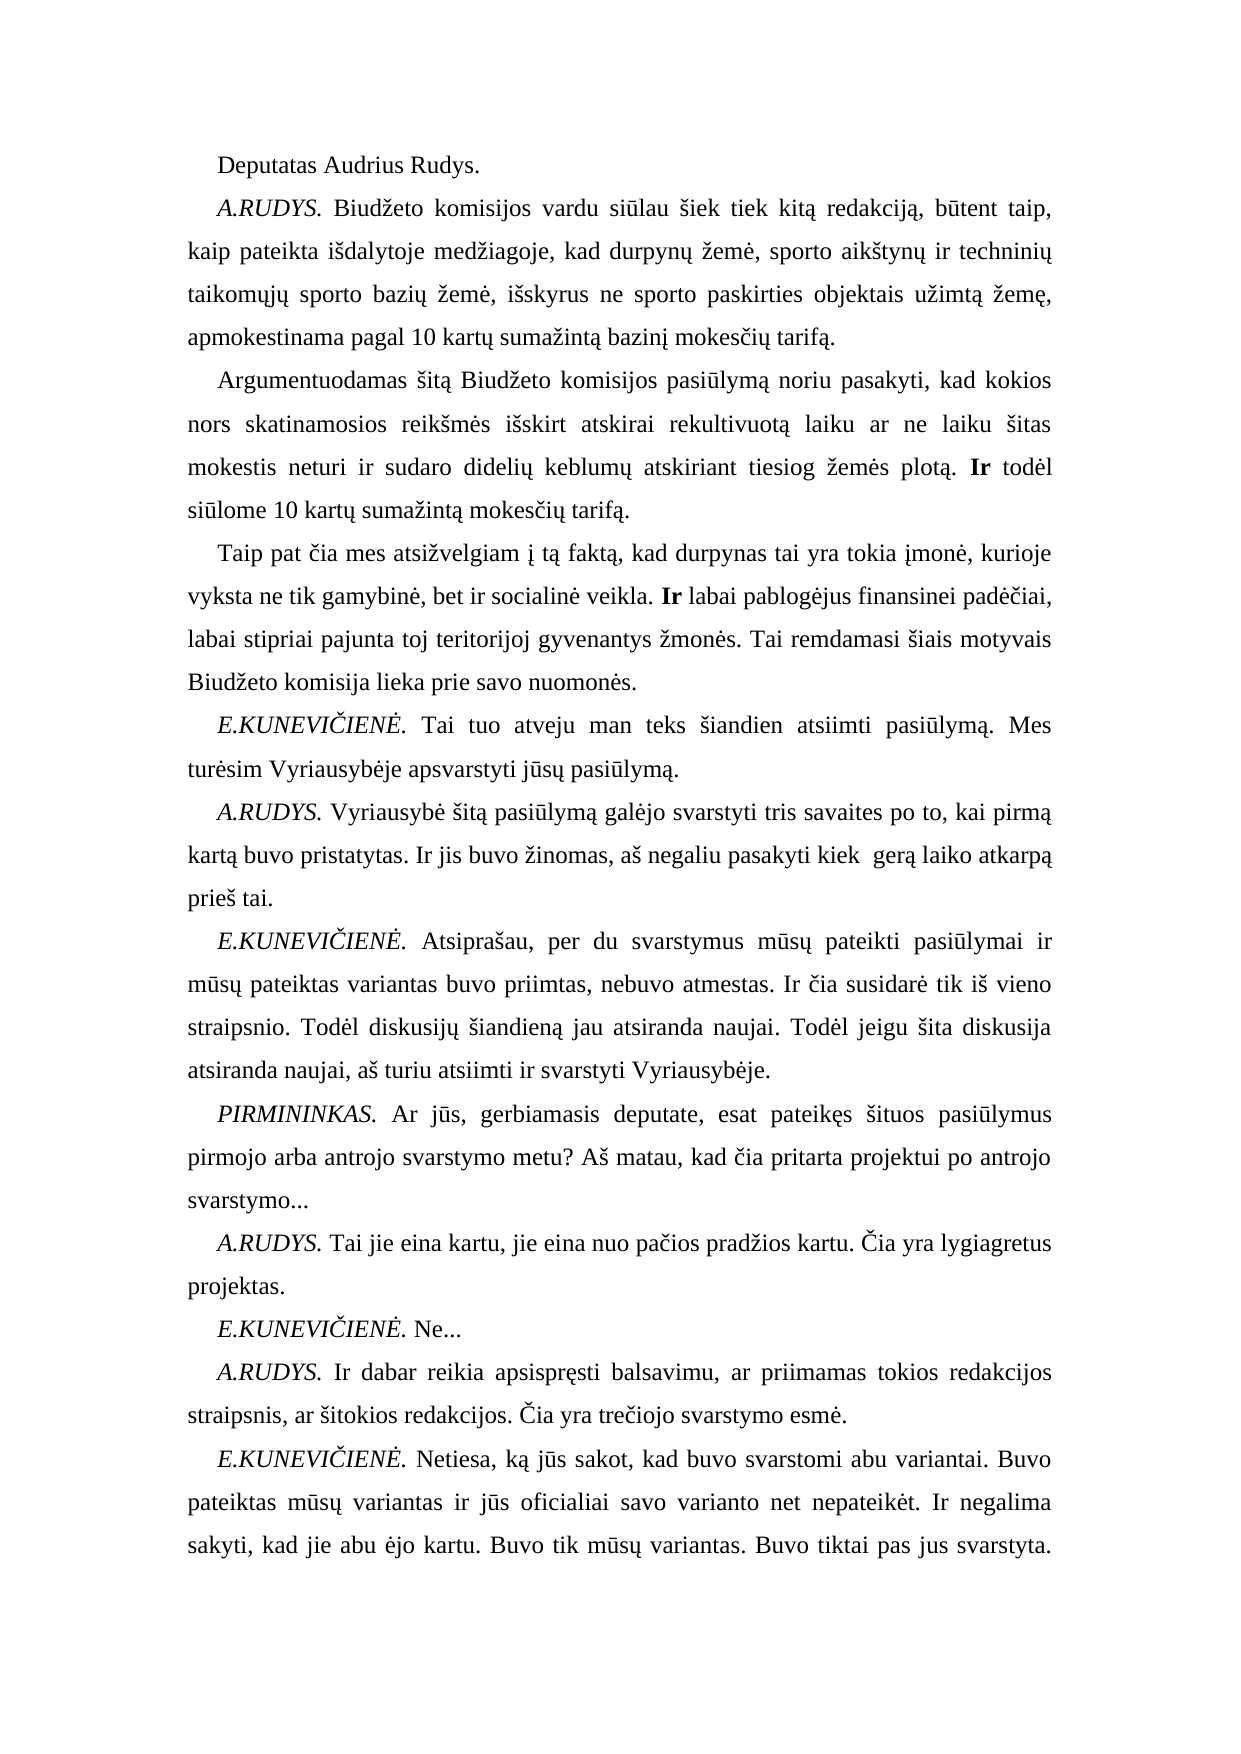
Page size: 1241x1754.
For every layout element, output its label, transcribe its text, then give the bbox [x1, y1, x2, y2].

text E.KUNEVIČIENĖ. Tai tuo atveju man teks šiandien atsiimti pasiūlymą. Mes turėsim Vyriausybėje apsvarstyti jūsų pasiūlymą. [187, 711, 1053, 782]
text Argumentuodamas šitą Biudžeto komisijos pasiūlymą noriu pasakyti, kad kokios nors skatinamosios reikšmės išskirt atskirai rekultivuotą laiku ar ne laiku šitas mokestis neturi ir sudaro didelių keblumų atskiriant tiesiog žemės plotą. Ir todėl siūlome 10 kartų sumažintą mokesčių tarifą. [187, 366, 1053, 524]
text A.RUDYS. Ir dabar reikia apsispręsti balsavimu, ar priimamas tokios redakcijos straipsnis, ar šitokios redakcijos. Čia yra trečiojo svarstymo esmė. [187, 1357, 1053, 1429]
text E.KUNEVIČIENĖ. Ne... [187, 1314, 1053, 1343]
text E.KUNEVIČIENĖ. Netiesa, ką jūs sakot, kad buvo svarstomi abu variantai. Buvo pateiktas mūsų variantas ir jūs oficialiai savo varianto net nepateikėt. Ir negalima sakyti, kad jie abu ėjo kartu. Buvo tik mūsų variantas. Buvo tiktai pas jus svarstyta. [187, 1444, 1053, 1559]
text Taip pat čia mes atsižvelgiam į tą faktą, kad durpynas tai yra tokia įmonė, kurioje vyksta ne tik gamybinė, bet ir socialinė veikla. Ir labai pablogėjus finansinei padėčiai, labai stipriai pajunta toj teritorijoj gyvenantys žmonės. Tai remdamasi šiais motyvais Biudžeto komisija lieka prie savo nuomonės. [187, 538, 1053, 696]
text A.RUDYS. Tai jie eina kartu, jie eina nuo pačios pradžios kartu. Čia yra lygiagretus projektas. [187, 1228, 1053, 1300]
text E.KUNEVIČIENĖ. Atsiprašau, per du svarstymus mūsų pateikti pasiūlymai ir mūsų pateiktas variantas buvo priimtas, nebuvo atmestas. Ir čia susidarė tik iš vieno straipsnio. Todėl diskusijų šiandieną jau atsiranda naujai. Todėl jeigu šita diskusija atsiranda naujai, aš turiu atsiimti ir svarstyti Vyriausybėje. [187, 926, 1053, 1084]
text PIRMININKAS. Ar jūs, gerbiamasis deputate, esat pateikęs šituos pasiūlymus pirmojo arba antrojo svarstymo metu? Aš matau, kad čia pritarta projektui po antrojo svarstymo... [187, 1099, 1053, 1214]
text Deputatas Audrius Rudys. [187, 150, 1053, 179]
text A.RUDYS. Biudžeto komisijos vardu siūlau šiek tiek kitą redakciją, būtent taip, kaip pateikta išdalytoje medžiagoje, kad durpynų žemė, sporto aikštynų ir techninių taikomųjų sporto bazių žemė, išskyrus ne sporto paskirties objektais užimtą žemę, apmokestinama pagal 10 kartų sumažintą bazinį mokesčių tarifą. [187, 193, 1053, 351]
text A.RUDYS. Vyriausybė šitą pasiūlymą galėjo svarstyti tris savaites po to, kai pirmą kartą buvo pristatytas. Ir jis buvo žinomas, aš negaliu pasakyti kiek gerą laiko atkarpą prieš tai. [187, 797, 1053, 912]
